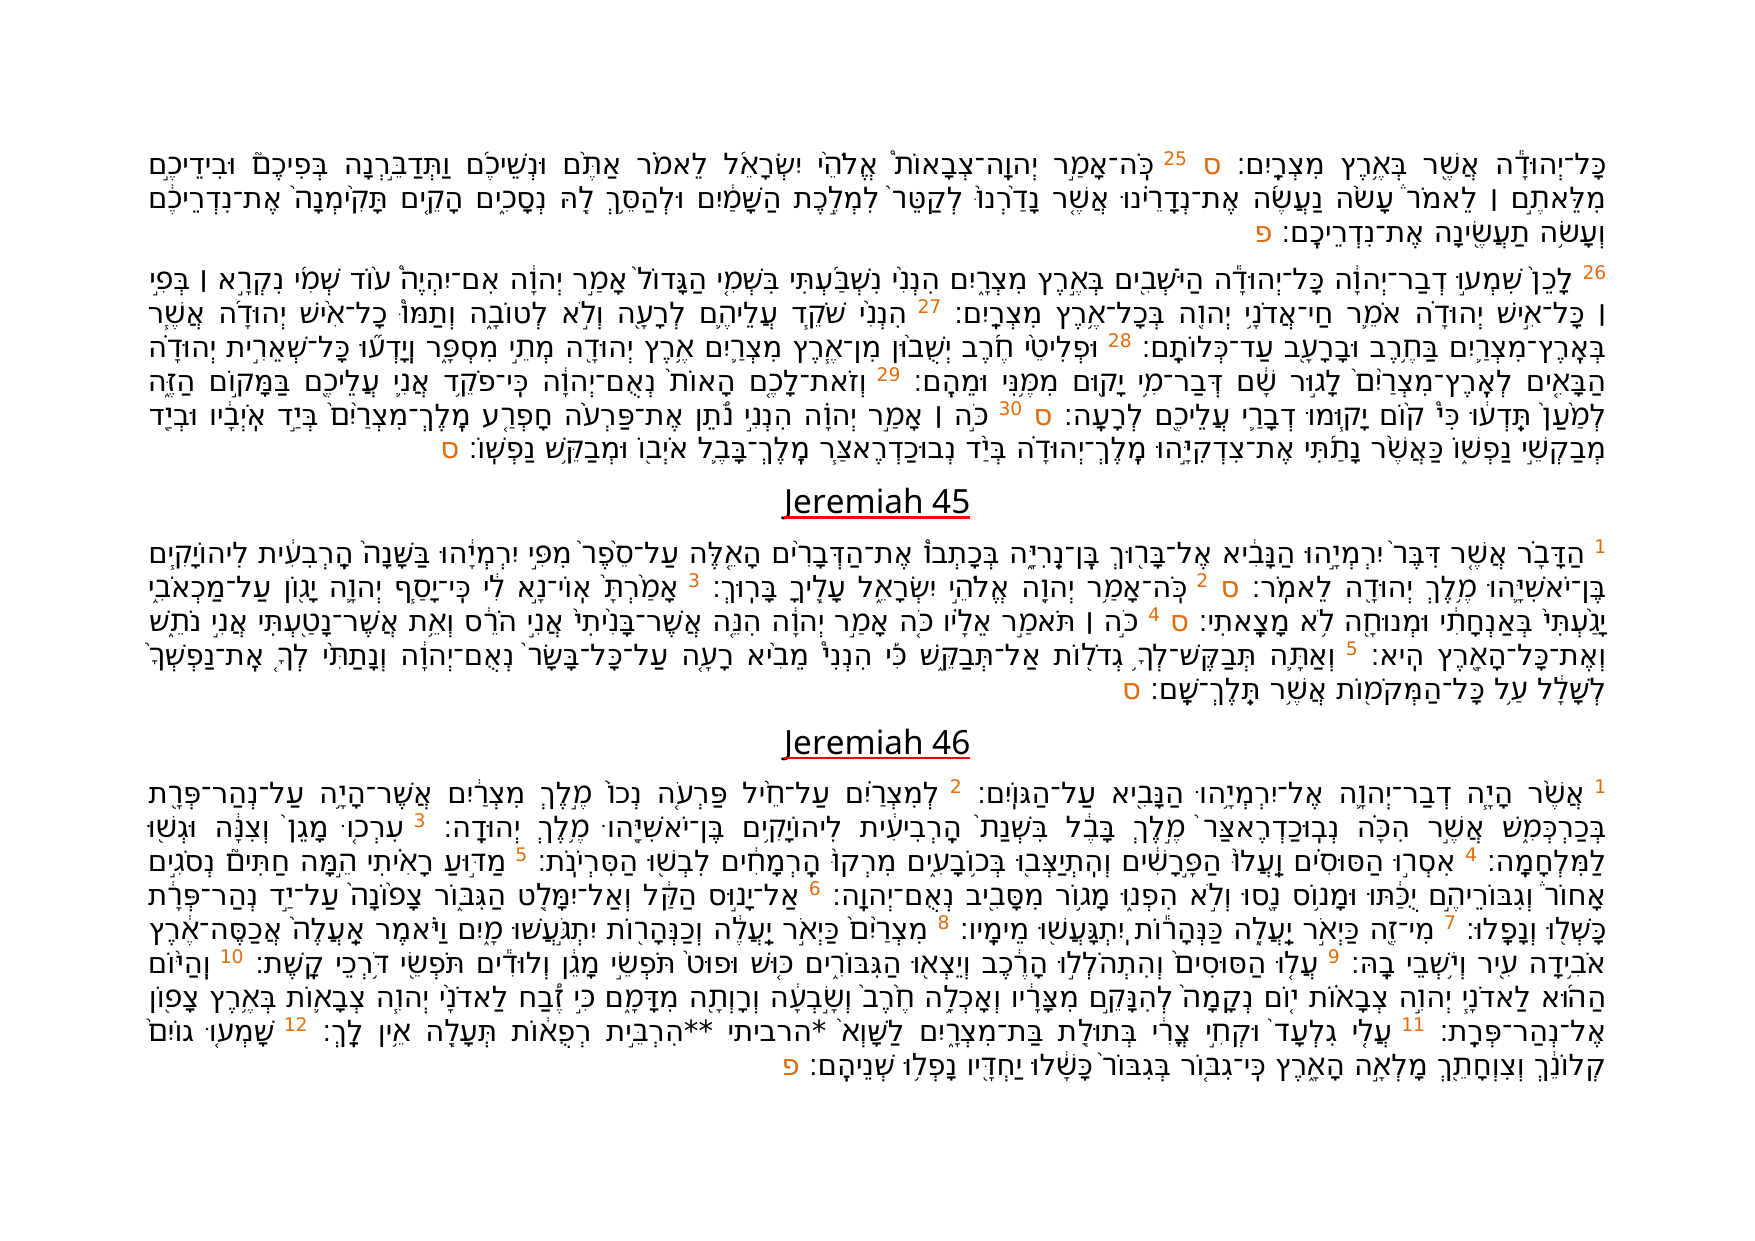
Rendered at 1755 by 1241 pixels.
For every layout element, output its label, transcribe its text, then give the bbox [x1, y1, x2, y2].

text 1 אֲשֶׁ֨ר הָיָ֧ה דְבַר־יְהוָ֛ה אֶל־יִרְמְיָ֥הוּ הַנָּבִ֖יא עַל־הַגּוֹיִֽם׃ 2 לְמִצְרַ֗יִם עַל־חֵ֨יל פַּרְעֹ֤ה נְכוֹ֙ מֶ֣לֶךְ מִצְרַ֔יִם אֲשֶׁר־הָיָ֥ה עַל־נְהַר־פְּרָ֖ת בְּכַרְכְּמִ֑שׁ אֲשֶׁ֣ר הִכָּ֗ה נְבֽוּכַדְרֶאצַּר֙ מֶ֣לֶךְ בָּבֶ֔ל בִּשְׁנַת֙ הָֽרְבִיעִ֔ית לִיהוֹיָקִ֥ים בֶּן־יֹאשִׁיָּ֖הוּ מֶ֥לֶךְ יְהוּדָֽה׃ ‬‬‬‬3 עִרְכ֤וּ מָגֵן֙ וְצִנָּ֔ה וּגְשׁ֖וּ לַמִּלְחָמָֽה׃ ‬‬‬‬4 אִסְר֣וּ הַסּוּסִ֗ים וַֽעֲלוּ֙ הַפָּ֣רָשִׁ֔ים וְהִֽתְיַצְּב֖וּ בְּכ֥וֹבָעִ֑ים מִרְקוּ֙ הָֽרְמָחִ֔ים לִבְשׁ֖וּ הַסִּרְיֹנֹֽת׃ ‬‬‬‬5 מַדּ֣וּעַ רָאִ֗יתִי הֵ֣מָּה חַתִּים֮ נְסֹגִ֣ים אָחוֹר֒ וְגִבּוֹרֵיהֶ֣ם יֻכַּ֔תּוּ וּמָנ֥וֹס נָ֖סוּ וְלֹ֣א הִפְנ֑וּ מָג֥וֹר מִסָּבִ֖יב נְאֻם־יְהוָֽה׃ ‬‬‬‬6 אַל־יָנ֣וּס הַקַּ֔ל וְאַל־יִמָּלֵ֖ט הַגִּבּ֑וֹר צָפ֙וֹנָה֙ עַל־יַ֣ד נְהַר־פְּרָ֔ת כָּשְׁל֖וּ וְנָפָֽלוּ׃ ‬‬‬‬7 מִי־זֶ֖ה כַּיְאֹ֣ר יַֽעֲלֶ֑ה כַּנְּהָר֕וֹת יִֽתְגָּעֲשׁ֖וּ מֵימָֽיו׃ ‬‬‬‬8 מִצְרַ֙יִם֙ כַּיְאֹ֣ר יַֽעֲלֶ֔ה וְכַנְּהָר֖וֹת יִתְגֹּ֣עֲשׁוּ מָ֑יִם וַיֹּ֗אמֶר אַֽעֲלֶה֙ אֲכַסֶּה־אֶ֔רֶץ אֹבִ֥ידָה עִ֖יר וְיֹ֥שְׁבֵי בָֽהּ׃ ‬‬‬‬9 עֲל֤וּ הַסּוּסִים֙ וְהִתְהֹלְל֣וּ הָרֶ֔כֶב וְיֵצְא֖וּ הַגִּבּוֹרִ֑ים כּ֤וּשׁ וּפוּט֙ תֹּפְשֵׂ֣י מָגֵ֔ן וְלוּדִ֕ים תֹּפְשֵׂ֖י דֹּ֥רְכֵי קָֽשֶׁת׃ ‬‬‬‬10 וְֽהַיּ֨וֹם הַה֜וּא לַאדֹנָ֧י יְהוִ֣ה צְבָא֗וֹת י֤וֹם נְקָמָה֙ לְהִנָּקֵ֣ם מִצָּרָ֔יו וְאָכְלָ֥ה חֶ֙רֶב֙ וְשָׂ֣בְעָ֔ה וְרָוְתָ֖ה מִדָּמָ֑ם כִּ֣י זֶ֠בַח לַאדֹנָ֨י יְהוִ֧ה צְבָא֛וֹת בְּאֶ֥רֶץ צָפ֖וֹן אֶל־נְהַר־פְּרָֽת׃ ‬‬‬‬11 עֲלִ֤י גִלְעָד֙ וּקְחִ֣י צֳרִ֔י בְּתוּלַ֖ת בַּת־מִצְרָ֑יִם לַשָּׁוְא֙ *הרביתי **הִרְבֵּ֣ית רְפֻא֔וֹת תְּעָלָ֖ה אֵ֥ין לָֽךְ׃ ‬‬‬‬12 שָׁמְע֤וּ גוֹיִם֙ קְלוֹנֵ֔ךְ וְצִוְחָתֵ֖ךְ מָלְאָ֣ה הָאָ֑רֶץ כִּֽי־גִבּ֤וֹר בְּגִבּוֹר֙ כָּשָׁ֔לוּ יַחְדָּ֖יו נָפְל֥וּ שְׁנֵיהֶֽם׃ פ ‬‬‬‬‬‬‬‬‬‬‬‬‬‬‬ [148, 776, 1606, 1082]
text 20 וַיֹּ֥אמֶר יִרְמְיָ֖הוּ אֶל־כָּל־הָעָ֑ם עַל־הַגְּבָרִ֤ים וְעַל־הַנָּשִׁים֙ וְעַל־כָּל־הָעָ֔ם הָעֹנִ֥ים אֹת֛וֹ דָּבָ֖ר לֵאמֹֽר׃ ‬‬‬‬21 הֲל֣וֹא אֶת־הַקִּטֵּ֗ר אֲשֶׁ֨ר קִטַּרְתֶּ֜ם בְּעָרֵ֤י יְהוּדָה֙ וּבְחֻצ֣וֹת יְרוּשָׁלִַ֔ם אַתֶּ֧ם וַאֲבֽוֹתֵיכֶ֛ם מַלְכֵיכֶ֥ם וְשָׂרֵיכֶ֖ם וְעַ֣ם הָאָ֑רֶץ אֹתָם֙ זָכַ֣ר יְהוָ֔ה וַֽתַּעֲלֶ֖ה עַל־לִבּֽוֹ׃ ‬‬‬‬22 וְלֹֽא־יוּכַל֩ יְהוָ֨ה ע֜וֹד לָשֵׂ֗את מִפְּנֵי֙ רֹ֣עַ מַעַלְלֵיכֶ֔ם מִפְּנֵ֥י הַתּוֹעֵבֹ֖ת אֲשֶׁ֣ר עֲשִׂיתֶ֑ם וַתְּהִ֣י אַ֠רְצְכֶם לְחָרְבָּ֨ה וּלְשַׁמָּ֧ה וְלִקְלָלָ֛ה מֵאֵ֥ין יוֹשֵׁ֖ב כְּהַיּ֥וֹם הַזֶּֽה׃ ‬‬‬‬23 מִפְּנֵי֩ אֲשֶׁ֨ר קִטַּרְתֶּ֜ם וַאֲשֶׁ֧ר חֲטָאתֶ֣ם לַיהוָ֗ה וְלֹ֤א שְׁמַעְתֶּם֙ בְּק֣וֹל יְהוָ֔ה וּבְתֹרָת֧וֹ וּבְחֻקֹּתָ֛יו וּבְעֵדְוֺתָ֖יו לֹ֣א הֲלַכְתֶּ֑ם עַל־כֵּ֞ן קָרָ֥את אֶתְכֶ֛ם הָרָעָ֥ה הַזֹּ֖את כַּיּ֥וֹם הַזֶּֽה׃ ס ‬‬‬‬24 וַיֹּ֤אמֶר יִרְמְיָ֙הוּ֙ אֶל־כָּל־הָעָ֔ם וְאֶ֖ל כָּל־הַנָּשִׁ֑ים שִׁמְעוּ֙ דְּבַר־יְהוָ֔ה כָּל־יְהוּדָ֕ה אֲשֶׁ֖ר בְּאֶ֥רֶץ מִצְרָֽיִם׃ ס ‬‬‬‬25 כֹּֽה־אָמַ֣ר יְהוָֽה־צְבָאוֹת֩ אֱלֹהֵ֨י יִשְׂרָאֵ֜ל לֵאמֹ֗ר אַתֶּ֨ם וּנְשֵׁיכֶ֜ם וַתְּדַבֵּ֣רְנָה בְּפִיכֶם֮ וּבִידֵיכֶ֣ם מִלֵּאתֶ֣ם ׀ לֵאמֹר֒ עָשֹׂ֨ה נַעֲשֶׂ֜ה אֶת־נְדָרֵ֗ינוּ אֲשֶׁ֤ר נָדַ֙רְנוּ֙ לְקַטֵּר֙ לִמְלֶ֣כֶת הַשָּׁמַ֔יִם וּלְהַסֵּ֥ךְ לָ֖הּ נְסָכִ֑ים הָקֵ֤ים תָּקִ֙ימְנָה֙ אֶת־נִדְרֵיכֶ֔ם וְעָשֹׂ֥ה תַעֲשֶׂ֖ינָה אֶת־נִדְרֵיכֶֽם׃ פ ‬‬‬‬‬‬‬‬‬‬ [148, 148, 1606, 249]
text Jeremiah 45 [148, 478, 1606, 524]
text Jeremiah 46 [148, 718, 1606, 764]
text 1 הַדָּבָ֗ר אֲשֶׁ֤ר דִּבֶּר֙ יִרְמְיָ֣הוּ הַנָּבִ֔יא אֶל־בָּר֖וּךְ בֶּֽן־נֵֽרִיָּ֑ה בְּכָתְבוֹ֩ אֶת־הַדְּבָרִ֨ים הָאֵ֤לֶּה עַל־סֵ֙פֶר֙ מִפִּ֣י יִרְמְיָ֔הוּ בַּשָּׁנָה֙ הָֽרְבִעִ֔ית לִיהוֹיָקִ֧ים בֶּן־יֹאשִׁיָּ֛הוּ מֶ֥לֶךְ יְהוּדָ֖ה לֵאמֹֽר׃ ס 2 כֹּֽה־אָמַ֥ר יְהוָ֖ה אֱלֹהֵ֣י יִשְׂרָאֵ֑ל עָלֶ֖יךָ בָּרֽוּךְ׃ ‬‬‬‬3 אָמַ֙רְתָּ֙ אֽוֹי־נָ֣א לִ֔י כִּֽי־יָסַ֧ף יְהוָ֛ה יָג֖וֹן עַל־מַכְאֹבִ֑י יָגַ֙עְתִּי֙ בְּאַנְחָתִ֔י וּמְנוּחָ֖ה לֹ֥א מָצָֽאתִי׃ ס ‬‬‬‬4 כֹּ֣ה ׀ תֹּאמַ֣ר אֵלָ֗יו כֹּ֚ה אָמַ֣ר יְהוָ֔ה הִנֵּ֤ה אֲשֶׁר־בָּנִ֙יתִי֙ אֲנִ֣י הֹרֵ֔ס וְאֵ֥ת אֲשֶׁר־נָטַ֖עְתִּי אֲנִ֣י נֹתֵ֑שׁ וְאֶת־כָּל־הָאָ֖רֶץ הִֽיא׃ ‬‬‬‬5 וְאַתָּ֛ה תְּבַקֶּשׁ־לְךָ֥ גְדֹל֖וֹת אַל־תְּבַקֵּ֑שׁ כִּ֡י הִנְנִי֩ מֵבִ֨יא רָעָ֤ה עַל־כָּל־בָּשָׂר֙ נְאֻם־יְהוָ֔ה וְנָתַתִּ֨י לְךָ֤ אֶֽת־נַפְשְׁךָ֙ לְשָׁלָ֔ל עַ֥ל כָּל־הַמְּקֹמ֖וֹת אֲשֶׁ֥ר תֵּֽלֶךְ־שָֽׁם׃ ס ‬‬‬‬‬‬‬‬ [148, 536, 1606, 706]
text 26 לָכֵן֙ שִׁמְע֣וּ דְבַר־יְהוָ֔ה כָּל־יְהוּדָ֕ה הַיֹּשְׁבִ֖ים בְּאֶ֣רֶץ מִצְרָ֑יִם הִנְנִ֨י נִשְׁבַּ֜עְתִּי בִּשְׁמִ֤י הַגָּדוֹל֙ אָמַ֣ר יְהוָ֔ה אִם־יִהְיֶה֩ ע֨וֹד שְׁמִ֜י נִקְרָ֣א ׀ בְּפִ֣י ׀ כָּל־אִ֣ישׁ יְהוּדָ֗ה אֹמֵ֛ר חַי־אֲדֹנָ֥י יְהוִ֖ה בְּכָל־אֶ֥רֶץ מִצְרָֽיִם׃ ‬‬‬‬27 הִנְנִ֨י שֹׁקֵ֧ד עֲלֵיהֶ֛ם לְרָעָ֖ה וְלֹ֣א לְטוֹבָ֑ה וְתַמּוּ֩ כָל־אִ֨ישׁ יְהוּדָ֜ה אֲשֶׁ֧ר בְּאֶֽרֶץ־מִצְרַ֛יִם בַּחֶ֥רֶב וּבָרָעָ֖ב עַד־כְּלוֹתָֽם׃ ‬‬‬‬28 וּפְלִיטֵ֨י חֶ֜רֶב יְשֻׁב֨וּן מִן־אֶ֧רֶץ מִצְרַ֛יִם אֶ֥רֶץ יְהוּדָ֖ה מְתֵ֣י מִסְפָּ֑ר וְֽיָדְע֞וּ כָּל־שְׁאֵרִ֣ית יְהוּדָ֗ה הַבָּאִ֤ים לְאֶֽרֶץ־מִצְרַ֙יִם֙ לָג֣וּר שָׁ֔ם דְּבַר־מִ֥י יָק֖וּם מִמֶּ֥נִּי וּמֵהֶֽם׃ ‬‬‬‬29 וְזֹאת־לָכֶ֤ם הָאוֹת֙ נְאֻם־יְהוָ֔ה כִּֽי־פֹקֵ֥ד אֲנִ֛י עֲלֵיכֶ֖ם בַּמָּק֣וֹם הַזֶּ֑ה לְמַ֙עַן֙ תֵּֽדְע֔וּ כִּי֩ ק֨וֹם יָק֧וּמוּ דְבָרַ֛י עֲלֵיכֶ֖ם לְרָעָֽה׃ ס ‬‬‬‬30 כֹּ֣ה ׀ אָמַ֣ר יְהוָ֗ה הִנְנִ֣י נֹ֠תֵן אֶת־פַּרְעֹ֨ה חָפְרַ֤ע מֶֽלֶךְ־מִצְרַ֙יִם֙ בְּיַ֣ד אֹֽיְבָ֔יו וּבְיַ֖ד מְבַקְשֵׁ֣י נַפְשׁ֑וֹ כַּאֲשֶׁ֨ר נָתַ֜תִּי אֶת־צִדְקִיָּ֣הוּ מֶֽלֶךְ־יְהוּדָ֗ה בְּיַ֨ד נְבוּכַדְרֶאצַּ֧ר מֶֽלֶךְ־בָּבֶ֛ל אֹיְב֖וֹ וּמְבַקֵּ֥שׁ נַפְשֽׁוֹ׃ ס ‬‬‬‬‬‬‬‬‬ [148, 262, 1606, 466]
